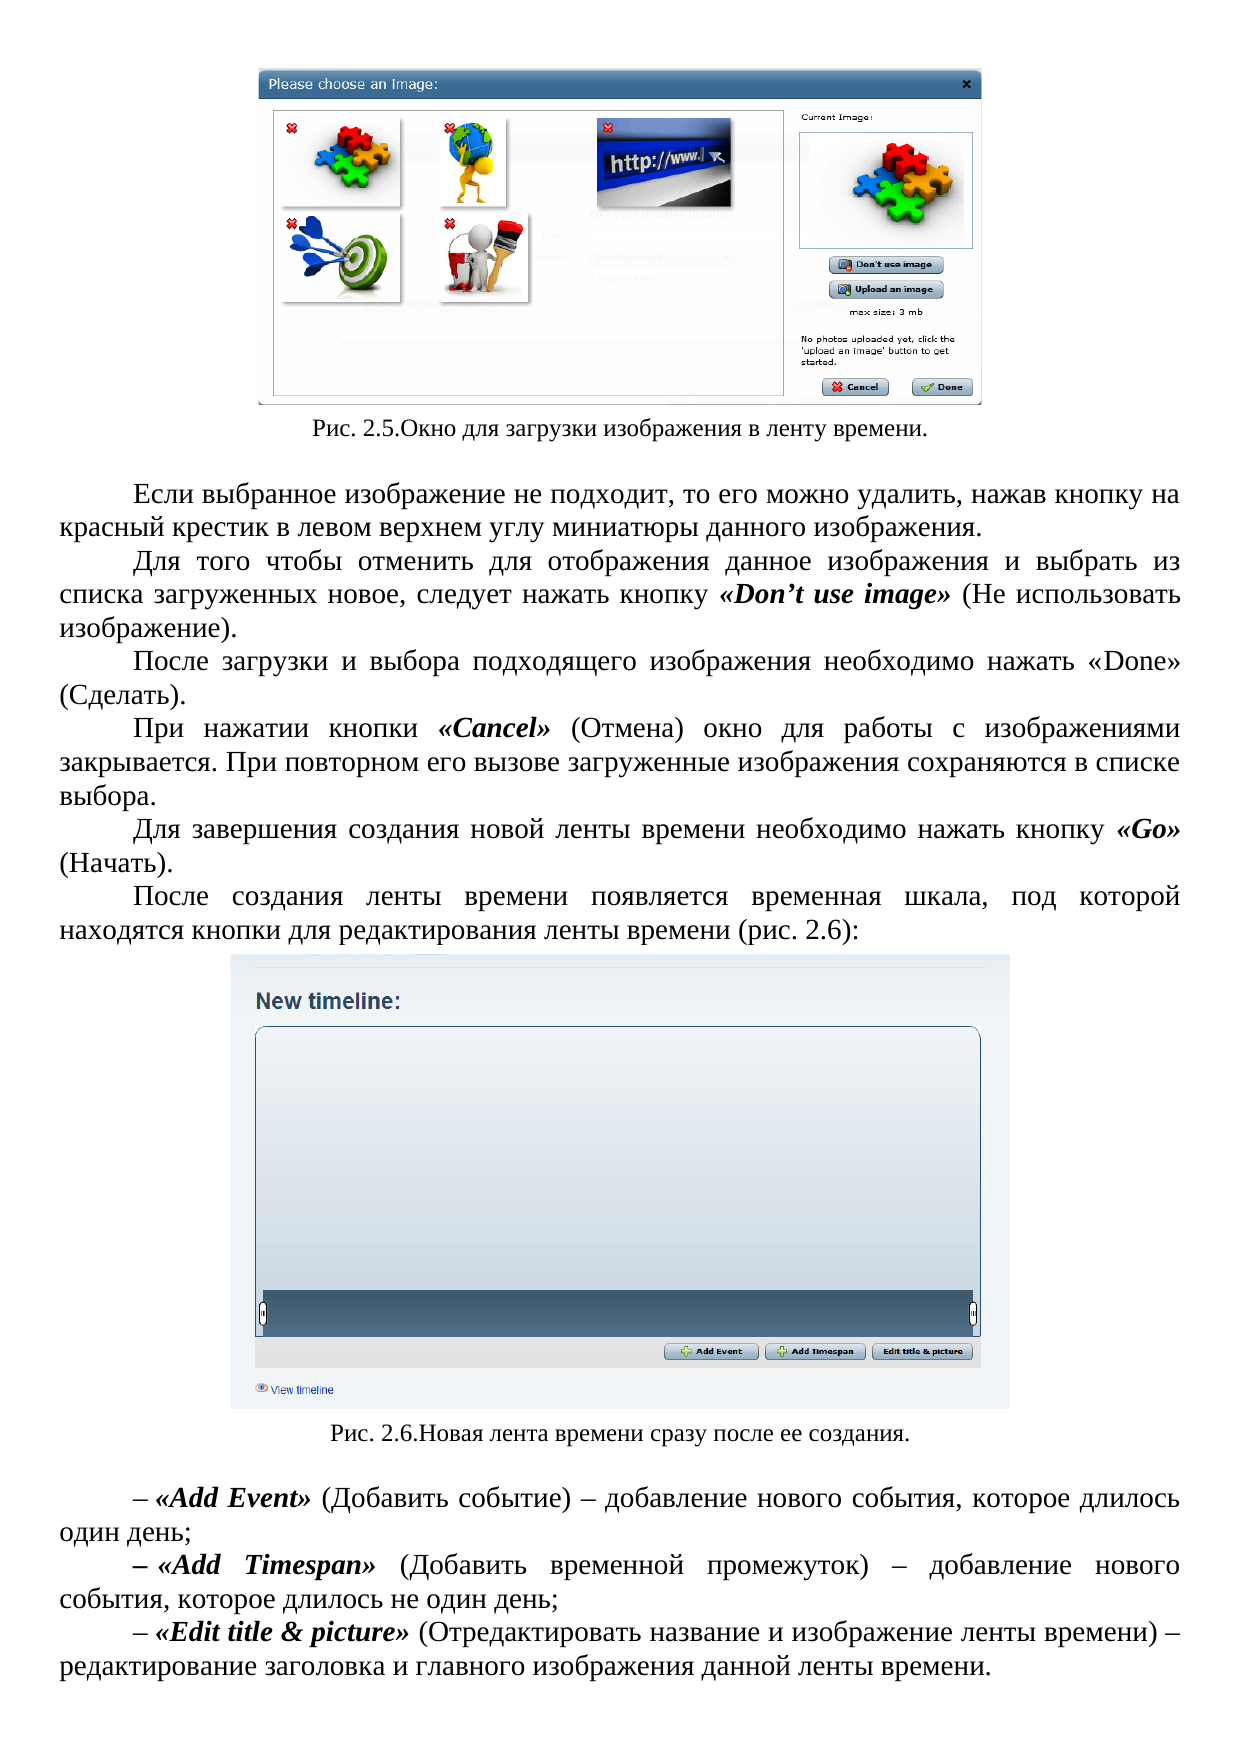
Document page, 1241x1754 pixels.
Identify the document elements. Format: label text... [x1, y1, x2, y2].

text – «Add Timespan» (Добавить временной промежуток) – добавление нового события, которое длилось не один день; [59, 1547, 1181, 1614]
text Рис. 2.6.Новая лента времени сразу после ее создания. [59, 1418, 1181, 1447]
text Рис. 2.5.Окно для загрузки изображения в ленту времени. [59, 413, 1181, 442]
text – «Edit title & picture» (Отредактировать название и изображение ленты времени) – редактирование заголовка и главного изображения данной ленты времени. [59, 1614, 1181, 1682]
text – «Add Event» (Добавить событие) – добавление нового события, которое длилось один день; [59, 1480, 1181, 1547]
picture [258, 68, 982, 405]
text Для завершения создания новой ленты времени необходимо нажать кнопку «Go» (Начать). [59, 811, 1181, 878]
picture [230, 954, 1010, 1409]
text При нажатии кнопки «Cancel» (Отмена) окно для работы с изображениями закрывается. При повторном его вызове загруженные изображения сохраняются в списке выбора. [59, 711, 1181, 811]
text После загрузки и выбора подходящего изображения необходимо нажать «Done» (Сделать). [59, 643, 1181, 711]
text После создания ленты времени появляется временная шкала, под которой находятся кнопки для редактирования ленты времени (рис. 2.6): [59, 878, 1181, 945]
text Для того чтобы отменить для отображения данное изображения и выбрать из списка загруженных новое, следует нажать кнопку «Don’t use image» (Не использовать изображение). [59, 543, 1181, 643]
text Если выбранное изображение не подходит, то его можно удалить, нажав кнопку на красный крестик в левом верхнем углу миниатюры данного изображения. [59, 476, 1181, 543]
